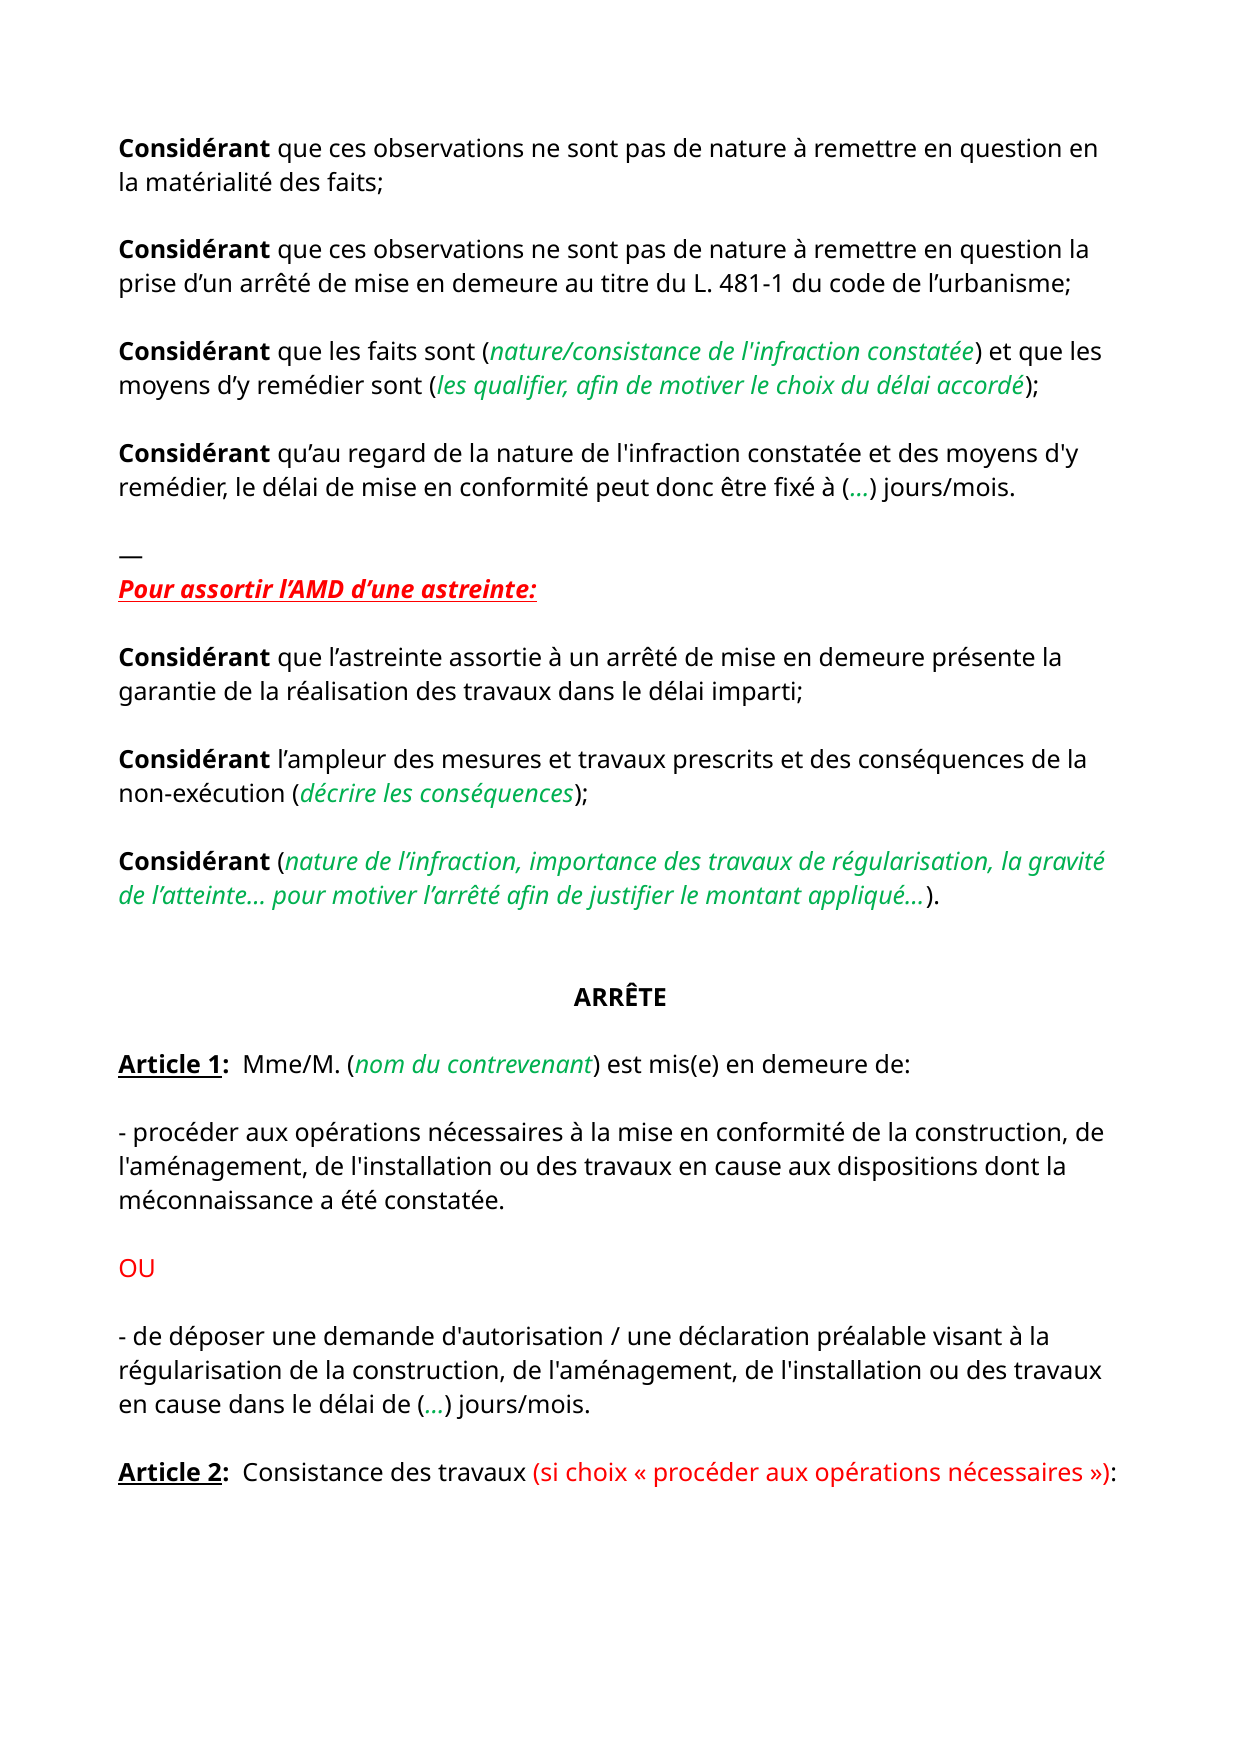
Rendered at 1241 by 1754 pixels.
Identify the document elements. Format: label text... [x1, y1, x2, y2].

text Considérant l’ampleur des mesures et travaux prescrits et des conséquences de la non-exécution (décrire les conséquences); [118, 742, 1122, 810]
text Article 1: Mme/M. (nom du contrevenant) est mis(e) en demeure de: [118, 1047, 1122, 1081]
text - de déposer une demande d'autorisation / une déclaration préalable visant à la régularisation de la construction, de l'aménagement, de l'installation ou des travaux en cause dans le délai de (…) jours/mois. [118, 1319, 1122, 1421]
text — [118, 538, 1122, 572]
text Considérant que l’astreinte assortie à un arrêté de mise en demeure présente la garantie de la réalisation des travaux dans le délai imparti; [118, 640, 1122, 708]
text Considérant que ces observations ne sont pas de nature à remettre en question la prise d’un arrêté de mise en demeure au titre du L. 481-1 du code de l’urbanisme; [118, 232, 1122, 300]
text ARRÊTE [118, 979, 1122, 1013]
text OU [118, 1251, 1122, 1285]
text Article 2: Consistance des travaux (si choix « procéder aux opérations nécessaires »): [118, 1455, 1122, 1489]
text Pour assortir l’AMD d’une astreinte: [118, 572, 1122, 606]
text Considérant qu’au regard de la nature de l'infraction constatée et des moyens d'y remédier, le délai de mise en conformité peut donc être fixé à (…) jours/mois. [118, 436, 1122, 504]
text Considérant que les faits sont (nature/consistance de l'infraction constatée) et que les moyens d’y remédier sont (les qualifier, afin de motiver le choix du délai accordé); [118, 334, 1122, 402]
text Considérant que ces observations ne sont pas de nature à remettre en question en la matérialité des faits; [118, 131, 1122, 198]
text - procéder aux opérations nécessaires à la mise en conformité de la construction, de l'aménagement, de l'installation ou des travaux en cause aux dispositions dont la méconnaissance a été constatée. [118, 1115, 1122, 1217]
text Considérant (nature de l’infraction, importance des travaux de régularisation, la gravité de l’atteinte… pour motiver l’arrêté afin de justifier le montant appliqué...). [118, 844, 1122, 912]
